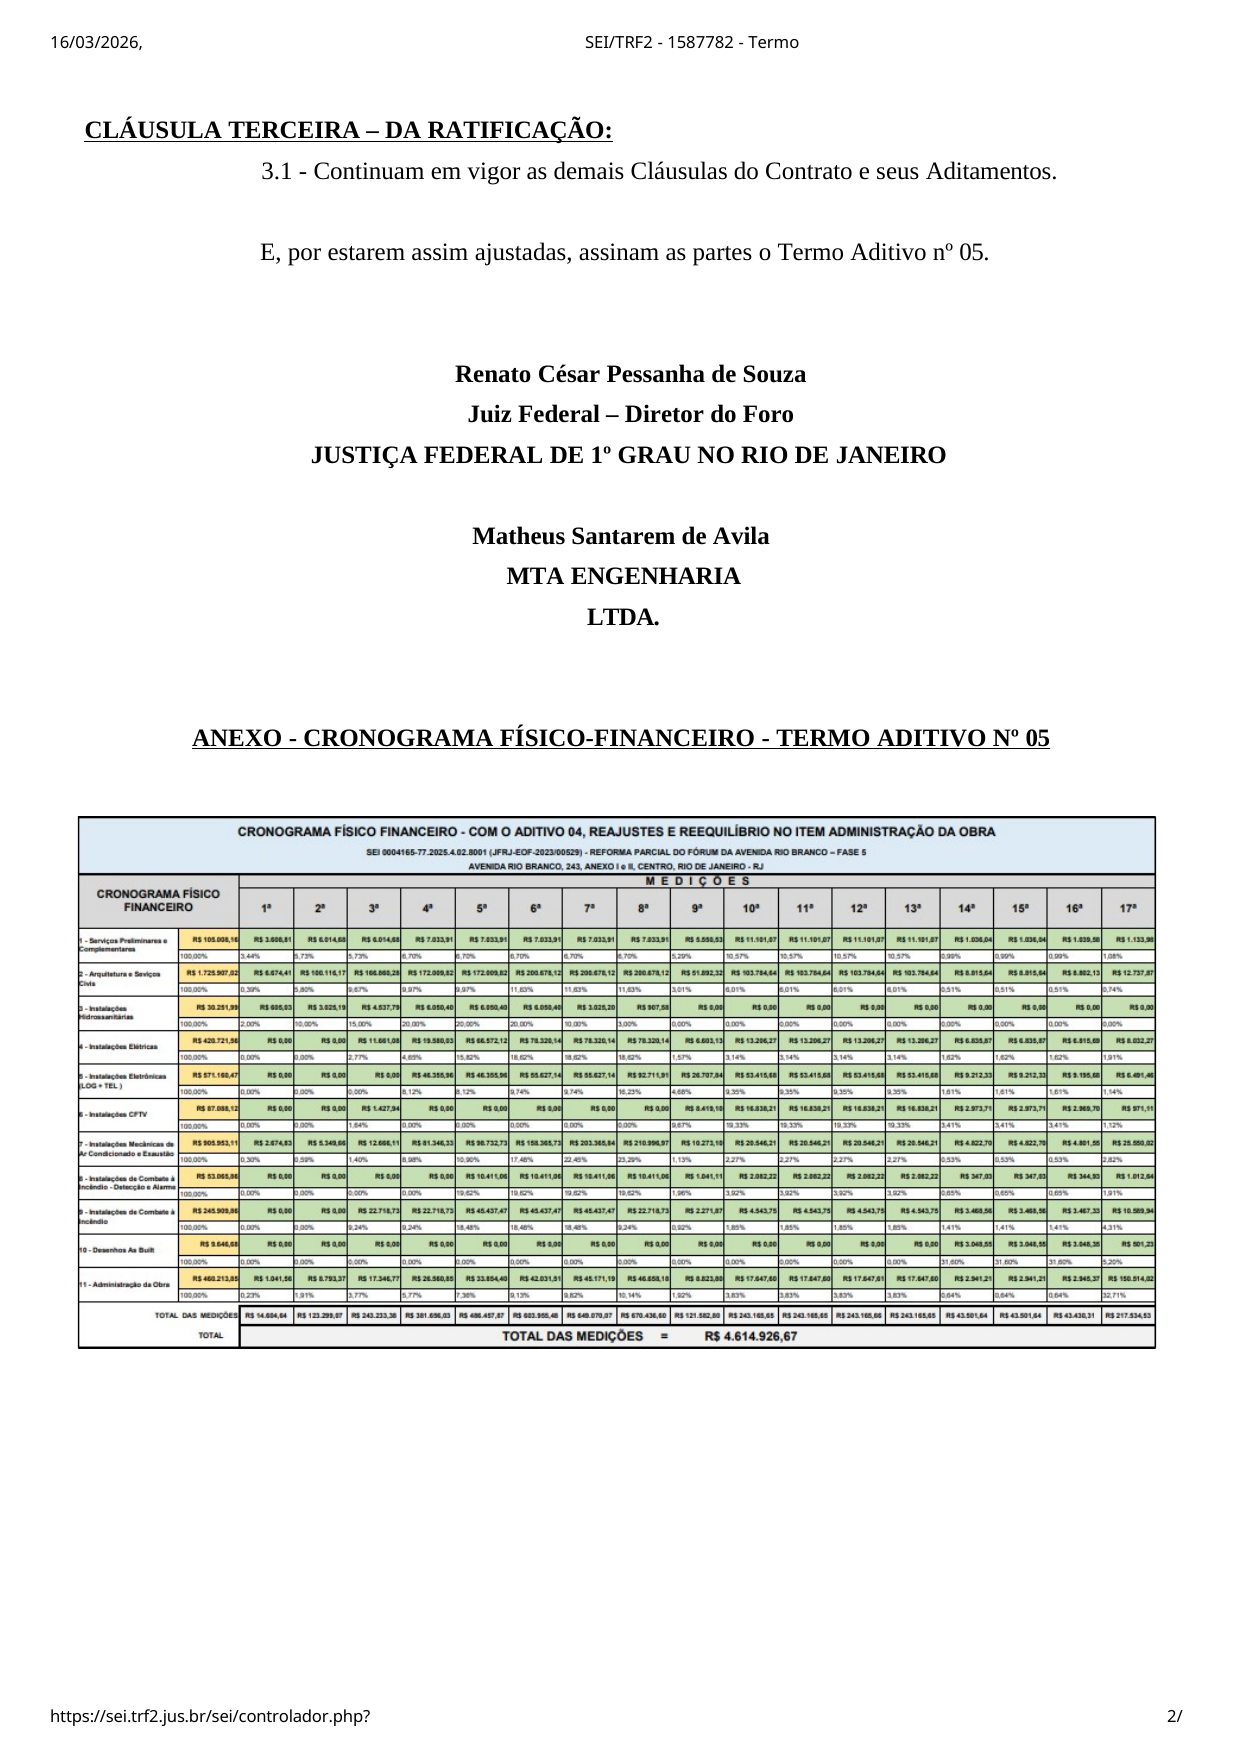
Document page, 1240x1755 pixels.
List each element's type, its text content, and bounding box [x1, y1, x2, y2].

text Renato César Pessanha de Souza Juiz Federal – Diretor do Foro [437, 359, 824, 428]
text Matheus Santarem de Avila MTA ENGENHARIA LTDA. [462, 521, 780, 630]
text 3.1 - Continuam em vigor as demais Cláusulas do Contrato e seus Aditamentos. [261, 156, 1181, 185]
text E, por estarem assim ajustadas, assinam as partes o Termo Aditivo nº 05. [77, 237, 1173, 266]
subtitle CLÁUSULA TERCEIRA – DA RATIFICAÇÃO: [84, 116, 1181, 144]
text JUSTIÇA FEDERAL DE 1º GRAU NO RIO DE JANEIRO [77, 440, 1181, 469]
text ANEXO - CRONOGRAMA FÍSICO-FINANCEIRO - TERMO ADITIVO Nº 05 [77, 723, 1165, 752]
